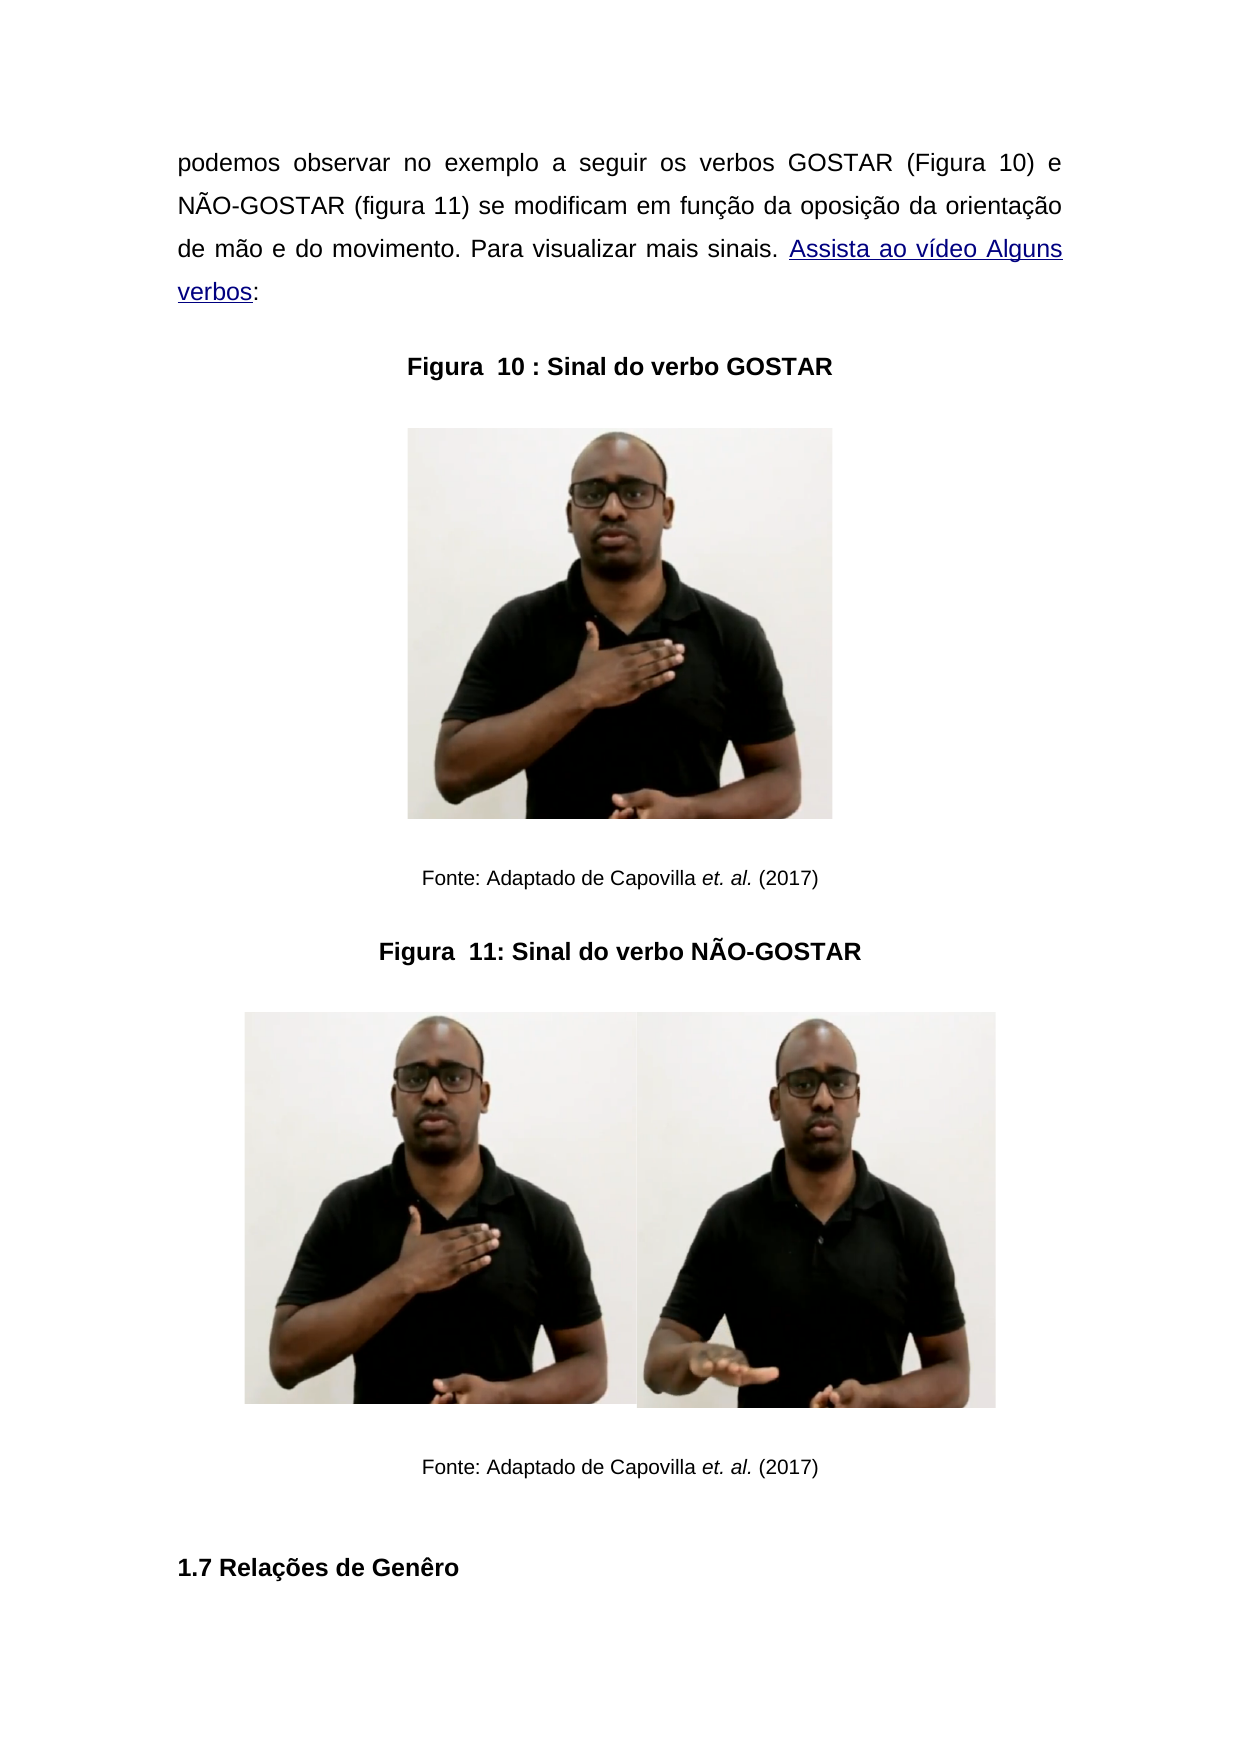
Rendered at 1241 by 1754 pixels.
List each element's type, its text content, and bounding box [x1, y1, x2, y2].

text Fonte: Adaptado de Capovilla et. al. (2017) [177, 866, 1063, 890]
text Figura 11: Sinal do verbo NÃO-GOSTAR [177, 937, 1063, 966]
text Figura 10 : Sinal do verbo GOSTAR [177, 352, 1063, 381]
subtitle 1.7 Relações de Genêro [177, 1553, 1063, 1582]
text podemos observar no exemplo a seguir os verbos GOSTAR (Figura 10) e NÃO-GOSTAR (figura 11) se modificam em função da oposição da orientação de mão e do movimento. Para visualizar mais sinais. Assista ao vídeo Alguns verbos: [177, 148, 1063, 306]
text Fonte: Adaptado de Capovilla et. al. (2017) [177, 1454, 1063, 1478]
